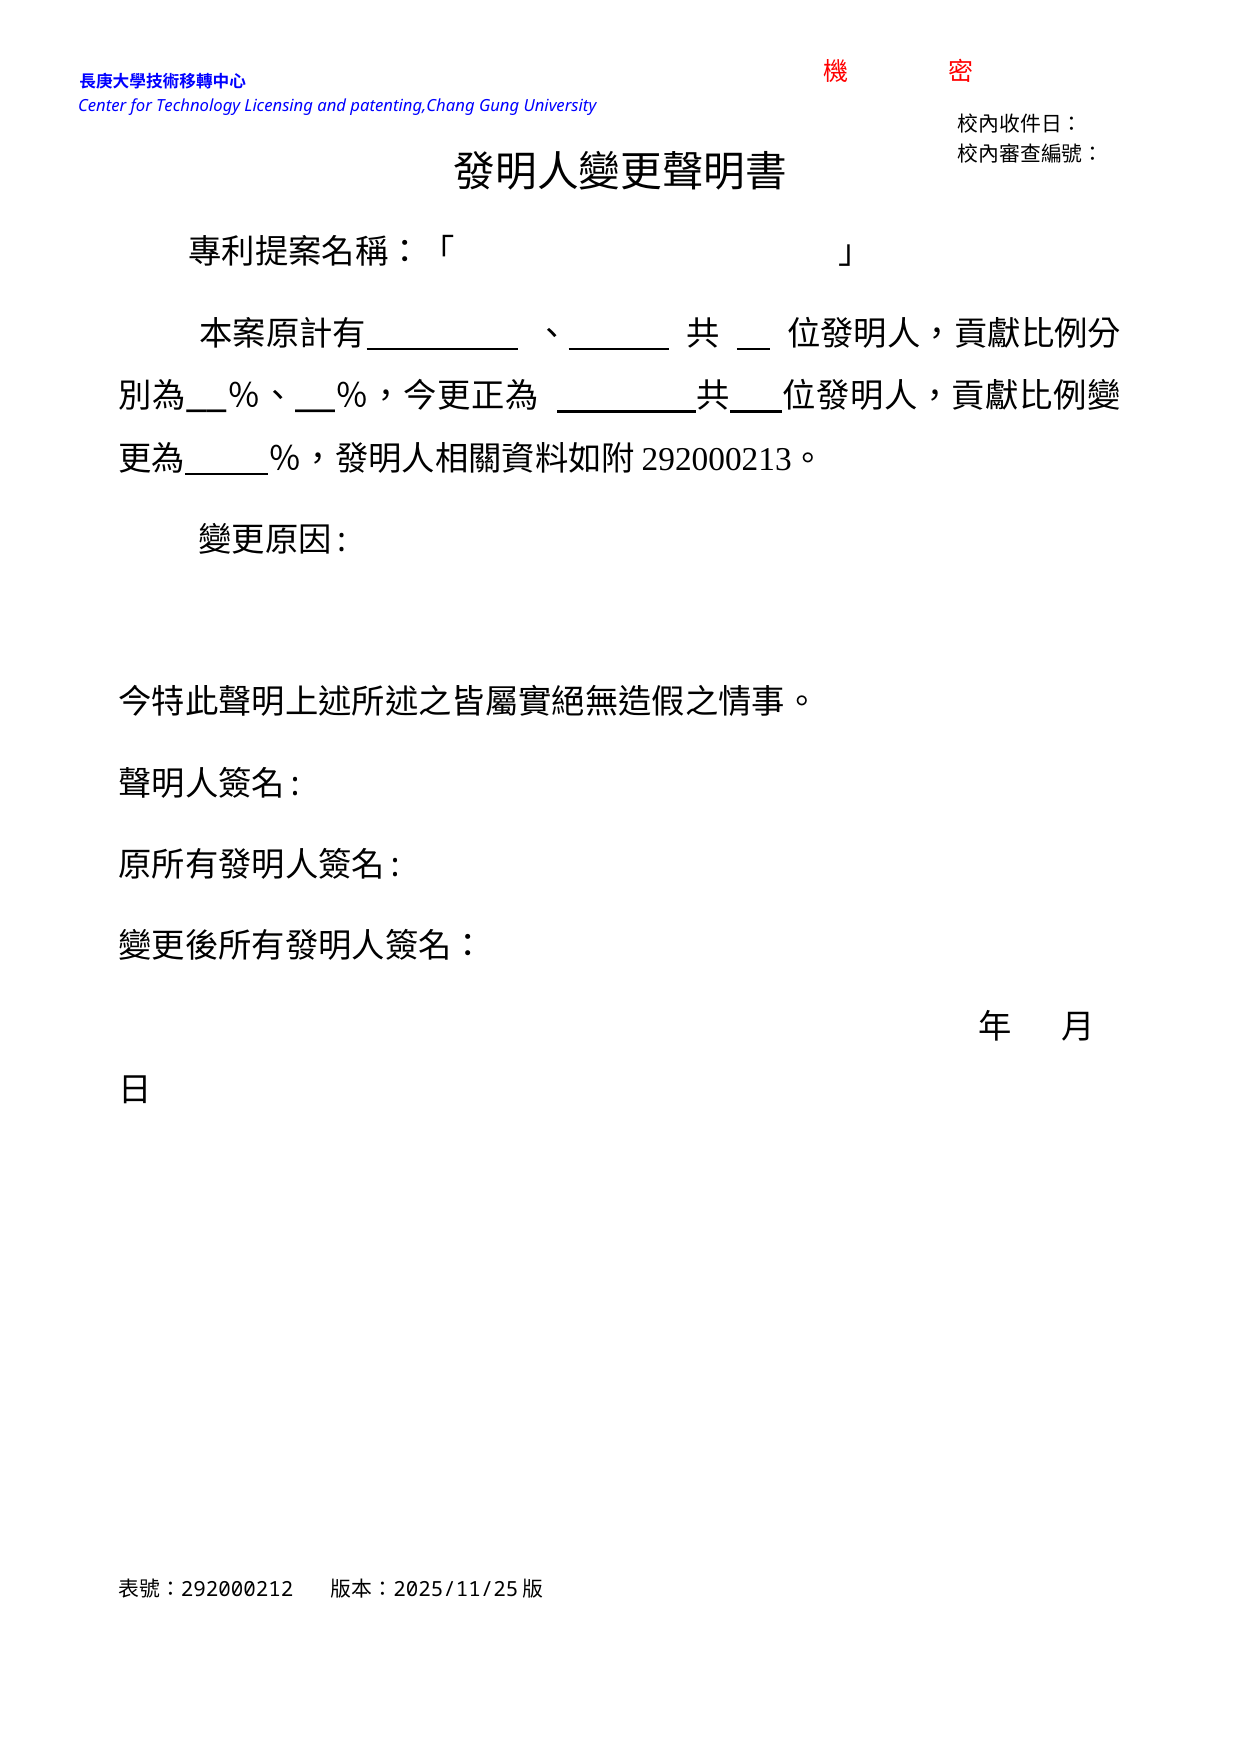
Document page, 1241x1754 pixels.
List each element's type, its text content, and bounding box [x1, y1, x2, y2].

text 本案原計有 、 共 位發明人，貢獻比例分別為__％、__％，今更正為 共 位發明人，貢獻比例變更為 ％，發明人相關資料如附292000213。 [118, 289, 1122, 476]
text 校內收件日： [957, 107, 1120, 137]
text 校內審查編號： [957, 137, 1214, 167]
text 變更後所有發明人簽名： [118, 901, 1122, 964]
text 聲明人簽名: [118, 739, 1122, 801]
text 發明人變更聲明書 [118, 99, 1229, 214]
text 專利提案名稱：「 」 [118, 208, 1122, 270]
text 年 月 日 [118, 983, 1122, 1108]
text 變更原因: [118, 495, 1122, 558]
text 今特此聲明上述所述之皆屬實絕無造假之情事。 [118, 658, 1122, 720]
text 原所有發明人簽名: [118, 820, 1122, 883]
